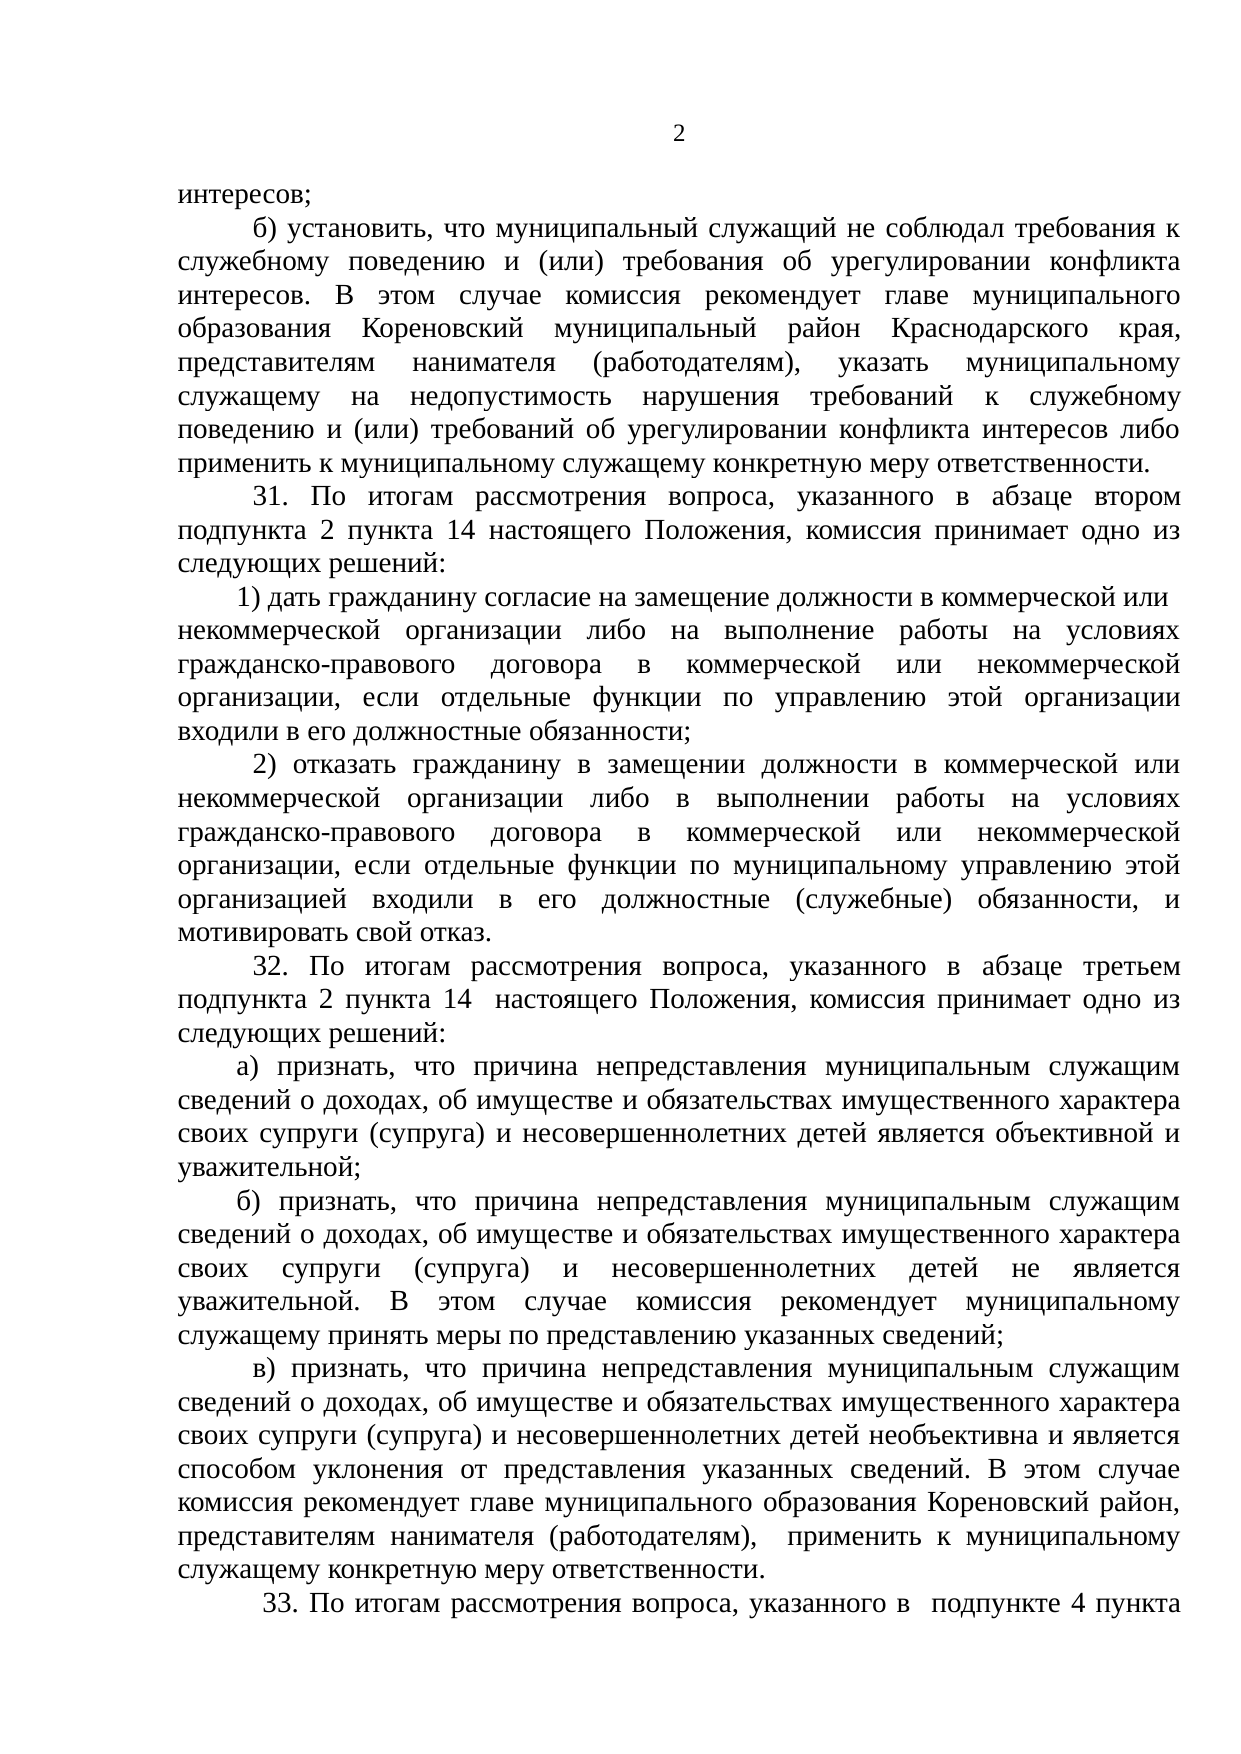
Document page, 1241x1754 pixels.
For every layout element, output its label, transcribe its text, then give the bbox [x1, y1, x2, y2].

text некоммерческой организации либо на выполнение работы на условиях гражданско-правового договора в коммерческой или некоммерческой организации, если отдельные функции по управлению этой организации входили в его должностные обязанности; [177, 612, 1181, 747]
text б) признать, что причина непредставления муниципальным служащим сведений о доходах, об имуществе и обязательствах имущественного характера своих супруги (супруга) и несовершеннолетних детей не является уважительной. В этом случае комиссия рекомендует муниципальному служащему принять меры по представлению указанных сведений; [177, 1183, 1181, 1350]
text интересов; [177, 176, 1181, 210]
text 2) отказать гражданину в замещении должности в коммерческой или некоммерческой организации либо в выполнении работы на условиях гражданско-правового договора в коммерческой или некоммерческой организации, если отдельные функции по муниципальному управлению этой организацией входили в его должностные (служебные) обязанности, и мотивировать свой отказ. [177, 747, 1181, 948]
text а) признать, что причина непредставления муниципальным служащим сведений о доходах, об имуществе и обязательствах имущественного характера своих супруги (супруга) и несовершеннолетних детей является объективной и уважительной; [177, 1048, 1181, 1183]
text 1) дать гражданину согласие на замещение должности в коммерческой или [177, 579, 1181, 612]
text 33. По итогам рассмотрения вопроса, указанного в подпункте 4 пункта [177, 1585, 1181, 1619]
text в) признать, что причина непредставления муниципальным служащим сведений о доходах, об имуществе и обязательствах имущественного характера своих супруги (супруга) и несовершеннолетних детей необъективна и является способом уклонения от представления указанных сведений. В этом случае комиссия рекомендует главе муниципального образования Кореновский район, представителям нанимателя (работодателям), применить к муниципальному служащему конкретную меру ответственности. [177, 1350, 1181, 1585]
text б) установить, что муниципальный служащий не соблюдал требования к служебному поведению и (или) требования об урегулировании конфликта интересов. В этом случае комиссия рекомендует главе муниципального образования Кореновский муниципальный район Краснодарского края, представителям нанимателя (работодателям), указать муниципальному служащему на недопустимость нарушения требований к служебному поведению и (или) требований об урегулировании конфликта интересов либо применить к муниципальному служащему конкретную меру ответственности. [177, 210, 1181, 478]
text 32. По итогам рассмотрения вопроса, указанного в абзаце третьем подпункта 2 пункта 14 настоящего Положения, комиссия принимает одно из следующих решений: [177, 948, 1181, 1048]
text 31. По итогам рассмотрения вопроса, указанного в абзаце втором подпункта 2 пункта 14 настоящего Положения, комиссия принимает одно из следующих решений: [177, 478, 1181, 579]
